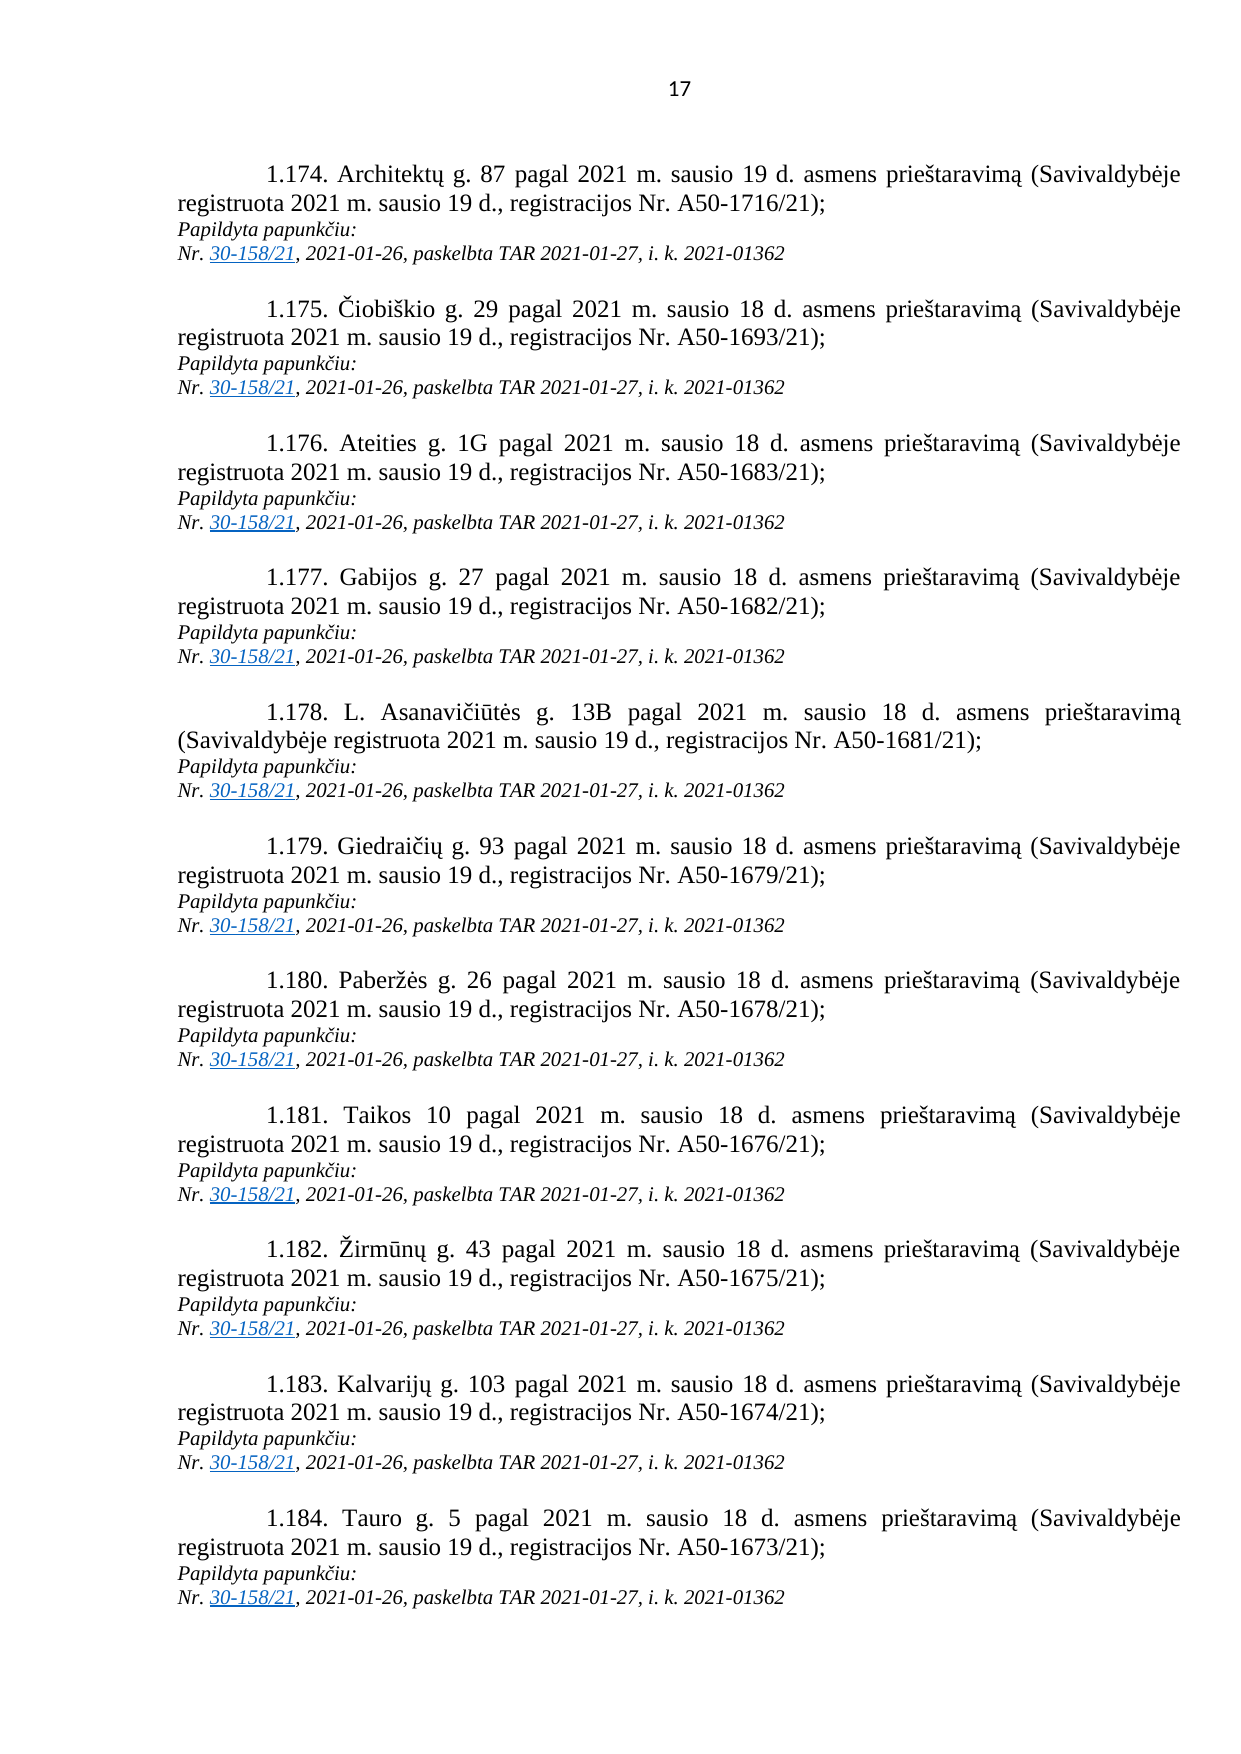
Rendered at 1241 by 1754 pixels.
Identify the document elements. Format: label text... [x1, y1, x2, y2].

text Papildyta papunkčiu: [177, 1023, 1181, 1047]
text Papildyta papunkčiu: [177, 620, 1181, 644]
text Papildyta papunkčiu: [177, 754, 1181, 778]
text 1.181. Taikos 10 pagal 2021 m. sausio 18 d. asmens prieštaravimą (Savivaldybėje registruota 2021 m. sausio 19 d., registracijos Nr. A50-1676/21); [177, 1100, 1181, 1157]
text Nr. 30-158/21, 2021-01-26, paskelbta TAR 2021-01-27, i. k. 2021-01362 [177, 1450, 1181, 1474]
text 1.178. L. Asanavičiūtės g. 13B pagal 2021 m. sausio 18 d. asmens prieštaravimą (Savivaldybėje registruota 2021 m. sausio 19 d., registracijos Nr. A50-1681/21); [177, 697, 1181, 754]
text Nr. 30-158/21, 2021-01-26, paskelbta TAR 2021-01-27, i. k. 2021-01362 [177, 375, 1181, 399]
text 1.177. Gabijos g. 27 pagal 2021 m. sausio 18 d. asmens prieštaravimą (Savivaldybėje registruota 2021 m. sausio 19 d., registracijos Nr. A50-1682/21); [177, 562, 1181, 620]
text Nr. 30-158/21, 2021-01-26, paskelbta TAR 2021-01-27, i. k. 2021-01362 [177, 1047, 1181, 1071]
text 1.174. Architektų g. 87 pagal 2021 m. sausio 19 d. asmens prieštaravimą (Savivaldybėje registruota 2021 m. sausio 19 d., registracijos Nr. A50-1716/21); [177, 159, 1181, 217]
text 1.182. Žirmūnų g. 43 pagal 2021 m. sausio 18 d. asmens prieštaravimą (Savivaldybėje registruota 2021 m. sausio 19 d., registracijos Nr. A50-1675/21); [177, 1234, 1181, 1292]
text Papildyta papunkčiu: [177, 351, 1181, 375]
text Nr. 30-158/21, 2021-01-26, paskelbta TAR 2021-01-27, i. k. 2021-01362 [177, 644, 1181, 668]
text Papildyta papunkčiu: [177, 1561, 1181, 1585]
text Papildyta papunkčiu: [177, 889, 1181, 913]
text 1.179. Giedraičių g. 93 pagal 2021 m. sausio 18 d. asmens prieštaravimą (Savivaldybėje registruota 2021 m. sausio 19 d., registracijos Nr. A50-1679/21); [177, 831, 1181, 889]
text Nr. 30-158/21, 2021-01-26, paskelbta TAR 2021-01-27, i. k. 2021-01362 [177, 1316, 1181, 1340]
text Nr. 30-158/21, 2021-01-26, paskelbta TAR 2021-01-27, i. k. 2021-01362 [177, 778, 1181, 802]
text Nr. 30-158/21, 2021-01-26, paskelbta TAR 2021-01-27, i. k. 2021-01362 [177, 241, 1181, 265]
text 1.183. Kalvarijų g. 103 pagal 2021 m. sausio 18 d. asmens prieštaravimą (Savivaldybėje registruota 2021 m. sausio 19 d., registracijos Nr. A50-1674/21); [177, 1369, 1181, 1426]
text 1.180. Paberžės g. 26 pagal 2021 m. sausio 18 d. asmens prieštaravimą (Savivaldybėje registruota 2021 m. sausio 19 d., registracijos Nr. A50-1678/21); [177, 966, 1181, 1023]
text Nr. 30-158/21, 2021-01-26, paskelbta TAR 2021-01-27, i. k. 2021-01362 [177, 1585, 1181, 1609]
text Nr. 30-158/21, 2021-01-26, paskelbta TAR 2021-01-27, i. k. 2021-01362 [177, 913, 1181, 937]
text Papildyta papunkčiu: [177, 1426, 1181, 1450]
text Nr. 30-158/21, 2021-01-26, paskelbta TAR 2021-01-27, i. k. 2021-01362 [177, 510, 1181, 534]
text Papildyta papunkčiu: [177, 486, 1181, 510]
text 1.175. Čiobiškio g. 29 pagal 2021 m. sausio 18 d. asmens prieštaravimą (Savivaldybėje registruota 2021 m. sausio 19 d., registracijos Nr. A50-1693/21); [177, 294, 1181, 351]
text Papildyta papunkčiu: [177, 1157, 1181, 1182]
text Nr. 30-158/21, 2021-01-26, paskelbta TAR 2021-01-27, i. k. 2021-01362 [177, 1182, 1181, 1206]
text 1.176. Ateities g. 1G pagal 2021 m. sausio 18 d. asmens prieštaravimą (Savivaldybėje registruota 2021 m. sausio 19 d., registracijos Nr. A50-1683/21); [177, 428, 1181, 486]
text 1.184. Tauro g. 5 pagal 2021 m. sausio 18 d. asmens prieštaravimą (Savivaldybėje registruota 2021 m. sausio 19 d., registracijos Nr. A50-1673/21); [177, 1503, 1181, 1561]
text Papildyta papunkčiu: [177, 1292, 1181, 1316]
text Papildyta papunkčiu: [177, 217, 1181, 241]
